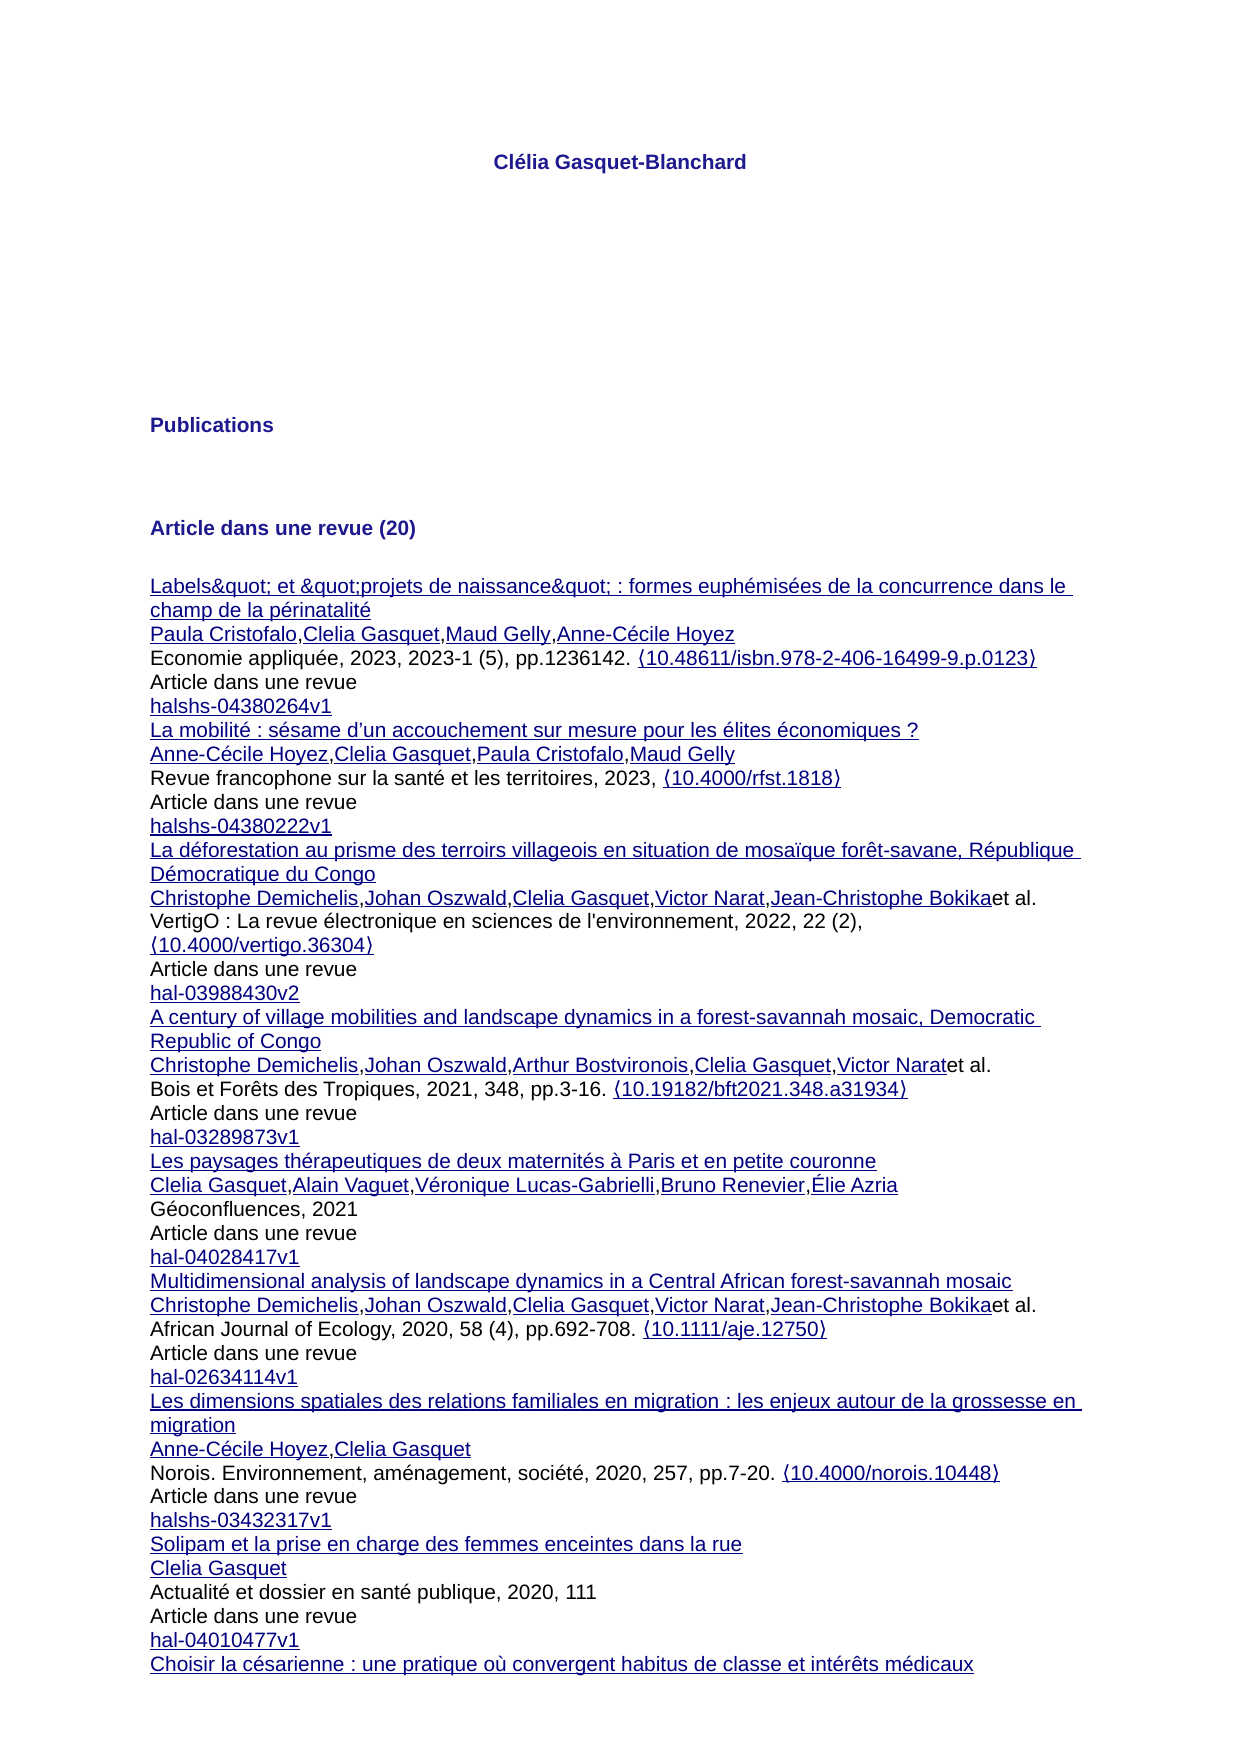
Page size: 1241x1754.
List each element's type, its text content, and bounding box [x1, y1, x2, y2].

subtitle Clélia Gasquet-Blanchard [150, 150, 1090, 174]
table_cell Les paysages thérapeutiques de deux maternités à Paris et en petite couronne Clelia Gasquet,Alain Vaguet,Véronique Lucas-Gabrielli,Bruno Renevier,Élie Azria Géoconfluences, 2021 Article dans une revue hal-04028417v1 [150, 1149, 1090, 1269]
table_cell Solipam et la prise en charge des femmes enceintes dans la rue Clelia Gasquet Actualité et dossier en santé publique, 2020, 111 Article dans une revue hal-04010477v1 [150, 1532, 1090, 1652]
table_cell Multidimensional analysis of landscape dynamics in a Central African forest‐savannah mosaic Christophe Demichelis,Johan Oszwald,Clelia Gasquet,Victor Narat,Jean-Christophe Bokikaet al. African Journal of Ecology, 2020, 58 (4), pp.692-708. ⟨10.1111/aje.12750⟩ Article dans une revue hal-02634114v1 [150, 1269, 1090, 1388]
table_cell Choisir la césarienne : une pratique où convergent habitus de classe et intérêts médicaux [150, 1652, 1090, 1676]
table_cell La déforestation au prisme des terroirs villageois en situation de mosaïque forêt-savane, République Démocratique du Congo Christophe Demichelis,Johan Oszwald,Clelia Gasquet,Victor Narat,Jean-Christophe Bokikaet al. VertigO : La revue électronique en sciences de l'environnement, 2022, 22 (2), ⟨10.4000/vertigo.36304⟩ Article dans une revue hal-03988430v2 [150, 838, 1090, 1005]
table_cell Les dimensions spatiales des relations familiales en migration : les enjeux autour de la grossesse en migration Anne-Cécile Hoyez,Clelia Gasquet Norois. Environnement, aménagement, société, 2020, 257, pp.7-20. ⟨10.4000/norois.10448⟩ Article dans une revue halshs-03432317v1 [150, 1389, 1090, 1532]
table_cell A century of village mobilities and landscape dynamics in a forest-savannah mosaic, Democratic Republic of Congo Christophe Demichelis,Johan Oszwald,Arthur Bostvironois,Clelia Gasquet,Victor Naratet al. Bois et Forêts des Tropiques, 2021, 348, pp.3-16. ⟨10.19182/bft2021.348.a31934⟩ Article dans une revue hal-03289873v1 [150, 1005, 1090, 1149]
subtitle Article dans une revue (20) [150, 516, 1090, 539]
table_header Labels&quot; et &quot;projets de naissance&quot; : formes euphémisées de la concurrence dans le champ de la périnatalité Paula Cristofalo,Clelia Gasquet,Maud Gelly,Anne-Cécile Hoyez Economie appliquée, 2023, 2023-1 (5), pp.1236142. ⟨10.48611/isbn.978-2-406-16499-9.p.0123⟩ Article dans une revue halshs-04380264v1 [150, 574, 1090, 718]
table_cell La mobilité : sésame d’un accouchement sur mesure pour les élites économiques ? Anne-Cécile Hoyez,Clelia Gasquet,Paula Cristofalo,Maud Gelly Revue francophone sur la santé et les territoires, 2023, ⟨10.4000/rfst.1818⟩ Article dans une revue halshs-04380222v1 [150, 718, 1090, 837]
subtitle Publications [150, 412, 1090, 436]
